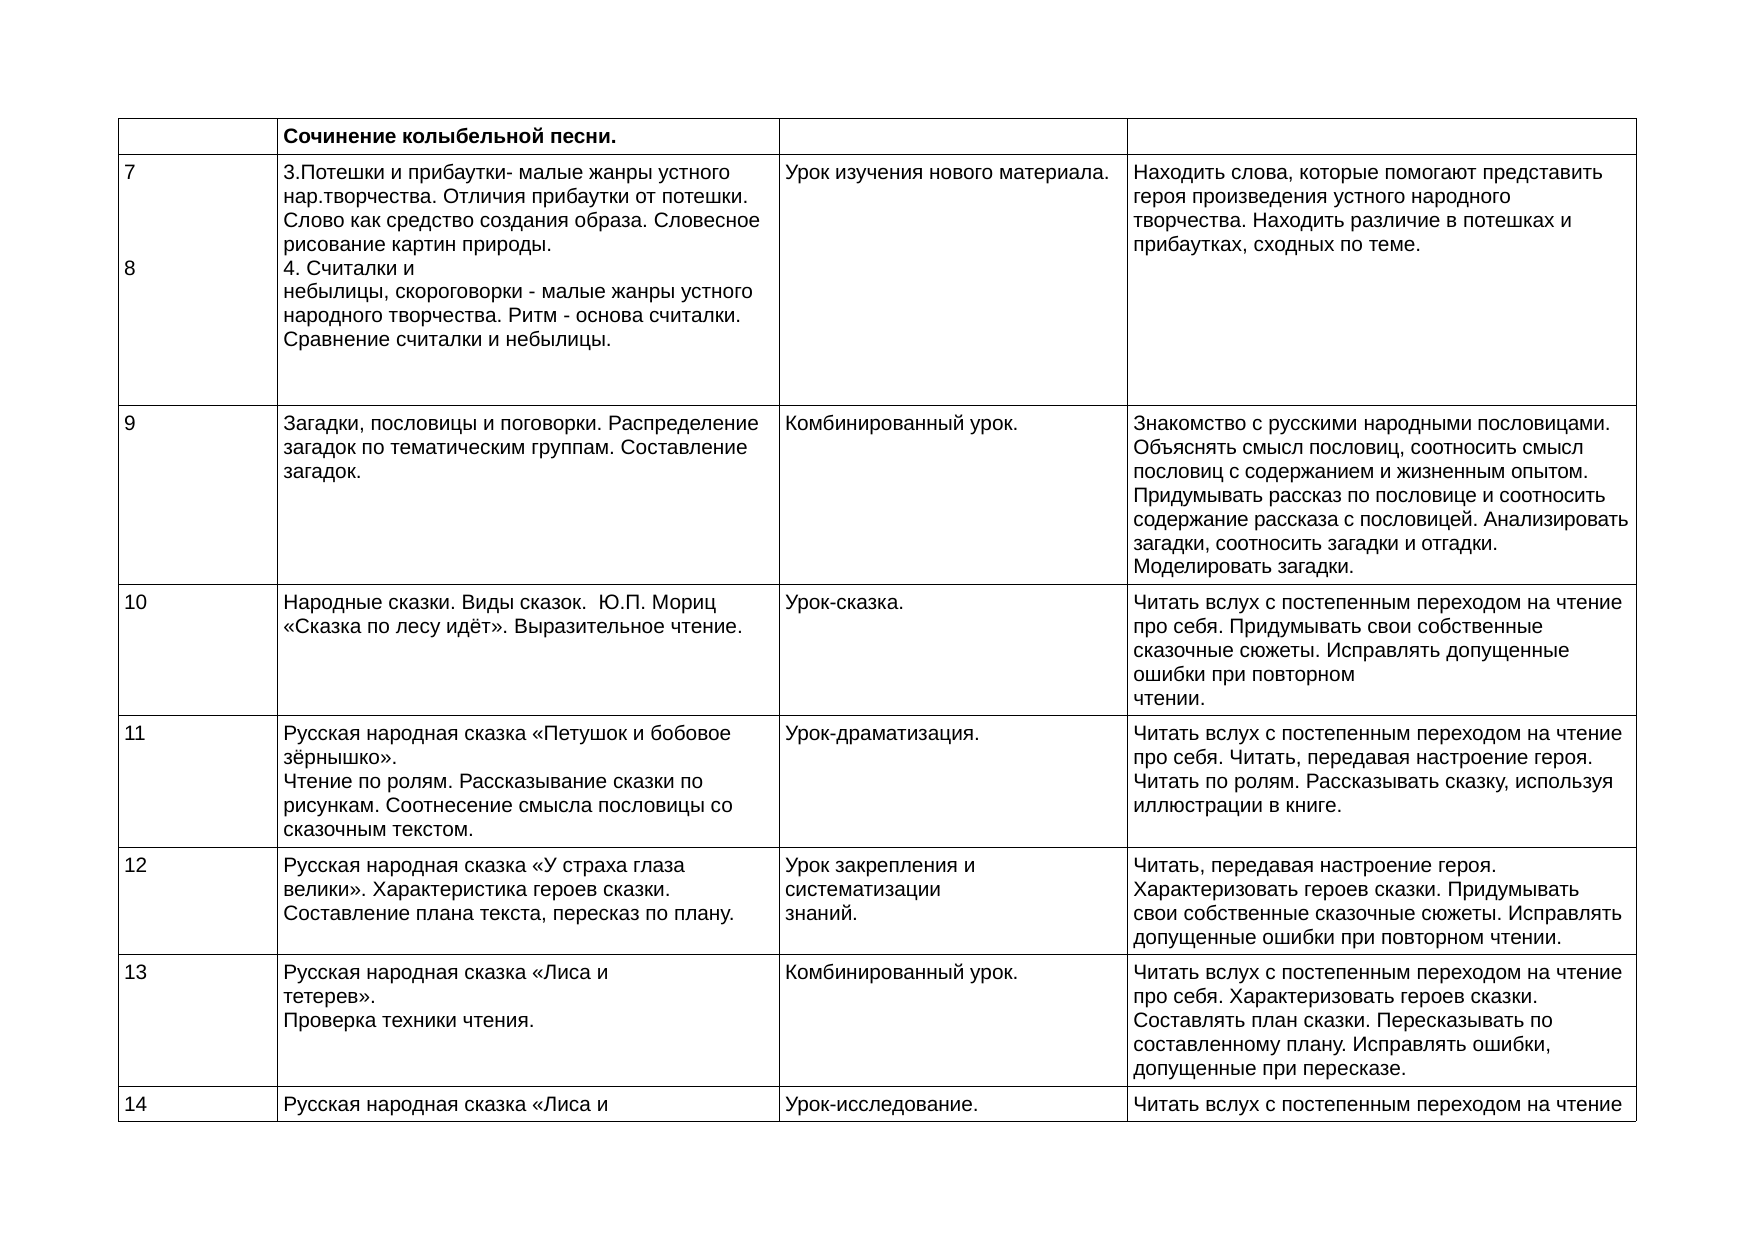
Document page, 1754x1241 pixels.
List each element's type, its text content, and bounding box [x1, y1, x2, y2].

table_cell 3.Потешки и прибаутки- малые жанры устного нар.творчества. Отличия прибаутки от потешки. Слово как средство создания образа. Словесное рисование картин природы. 4. Считалки и небылицы, скороговорки - малые жанры устного народного творчества. Ритм - основа считалки. Сравнение считалки и небылицы. [278, 155, 779, 405]
table_cell Урок изучения нового материала. [780, 155, 1127, 405]
table_cell Находить слова, которые помогают представить героя произведения устного народного творчества. Находить различие в потешках и прибаутках, сходных по теме. [1128, 155, 1636, 405]
table_cell Знакомство с русскими народными пословицами. Объяснять смысл пословиц, соотносить смысл пословиц с содержанием и жизненным опытом. Придумывать рассказ по пословице и соотносить содержание рассказа с пословицей. Анализировать загадки, соотносить загадки и отгадки. Моделировать загадки. [1128, 406, 1636, 584]
table_cell Читать вслух с постепенным переходом на чтение про себя. Читать, передавая настроение героя. Читать по ролям. Рассказывать сказку, используя иллюстрации в книге. [1128, 716, 1636, 847]
table_cell 10 [119, 585, 277, 715]
table_cell Русская народная сказка «Петушок и бобовое зёрнышко». Чтение по ролям. Рассказывание сказки по рисункам. Соотнесение смысла пословицы со сказочным текстом. [278, 716, 779, 847]
table_cell Урок-драматизация. [780, 716, 1127, 847]
table_cell Читать вслух с постепенным переходом на чтение про себя. Характеризовать героев сказки. Составлять план сказки. Пересказывать по составленному плану. Исправлять ошибки, допущенные при пересказе. [1128, 955, 1636, 1086]
table_cell Русская народная сказка «Лиса и [278, 1087, 779, 1121]
table_cell [119, 119, 277, 154]
table_cell 13 [119, 955, 277, 1086]
table_cell Русская народная сказка «Лиса и тетерев». Проверка техники чтения. [278, 955, 779, 1086]
table_cell Читать вслух с постепенным переходом на чтение [1128, 1087, 1636, 1121]
table_cell 12 [119, 848, 277, 954]
table_cell Читать, передавая настроение героя. Характеризовать героев сказки. Придумывать свои собственные сказочные сюжеты. Исправлять допущенные ошибки при повторном чтении. [1128, 848, 1636, 954]
table_cell Комбинированный урок. [780, 406, 1127, 584]
table_cell 9 [119, 406, 277, 584]
table_cell Читать вслух с постепенным переходом на чтение про себя. Придумывать свои собственные сказочные сюжеты. Исправлять допущенные ошибки при повторном чтении. [1128, 585, 1636, 715]
table_cell 11 [119, 716, 277, 847]
table_cell Урок закрепления и систематизации знаний. [780, 848, 1127, 954]
table_cell Урок-сказка. [780, 585, 1127, 715]
table_cell 14 [119, 1087, 277, 1121]
table_cell Загадки, пословицы и поговорки. Распределение загадок по тематическим группам. Составление загадок. [278, 406, 779, 584]
table_cell [780, 119, 1127, 154]
table_cell [1128, 119, 1636, 154]
table_cell Сочинение колыбельной песни. [278, 119, 779, 154]
table_cell Урок-исследование. [780, 1087, 1127, 1121]
table_cell Народные сказки. Виды сказок. Ю.П. Мориц «Сказка по лесу идёт». Выразительное чтение. [278, 585, 779, 715]
table_cell Русская народная сказка «У страха глаза велики». Характеристика героев сказки. Составление плана текста, пересказ по плану. [278, 848, 779, 954]
table_cell Комбинированный урок. [780, 955, 1127, 1086]
table_cell 7 8 [119, 155, 277, 405]
